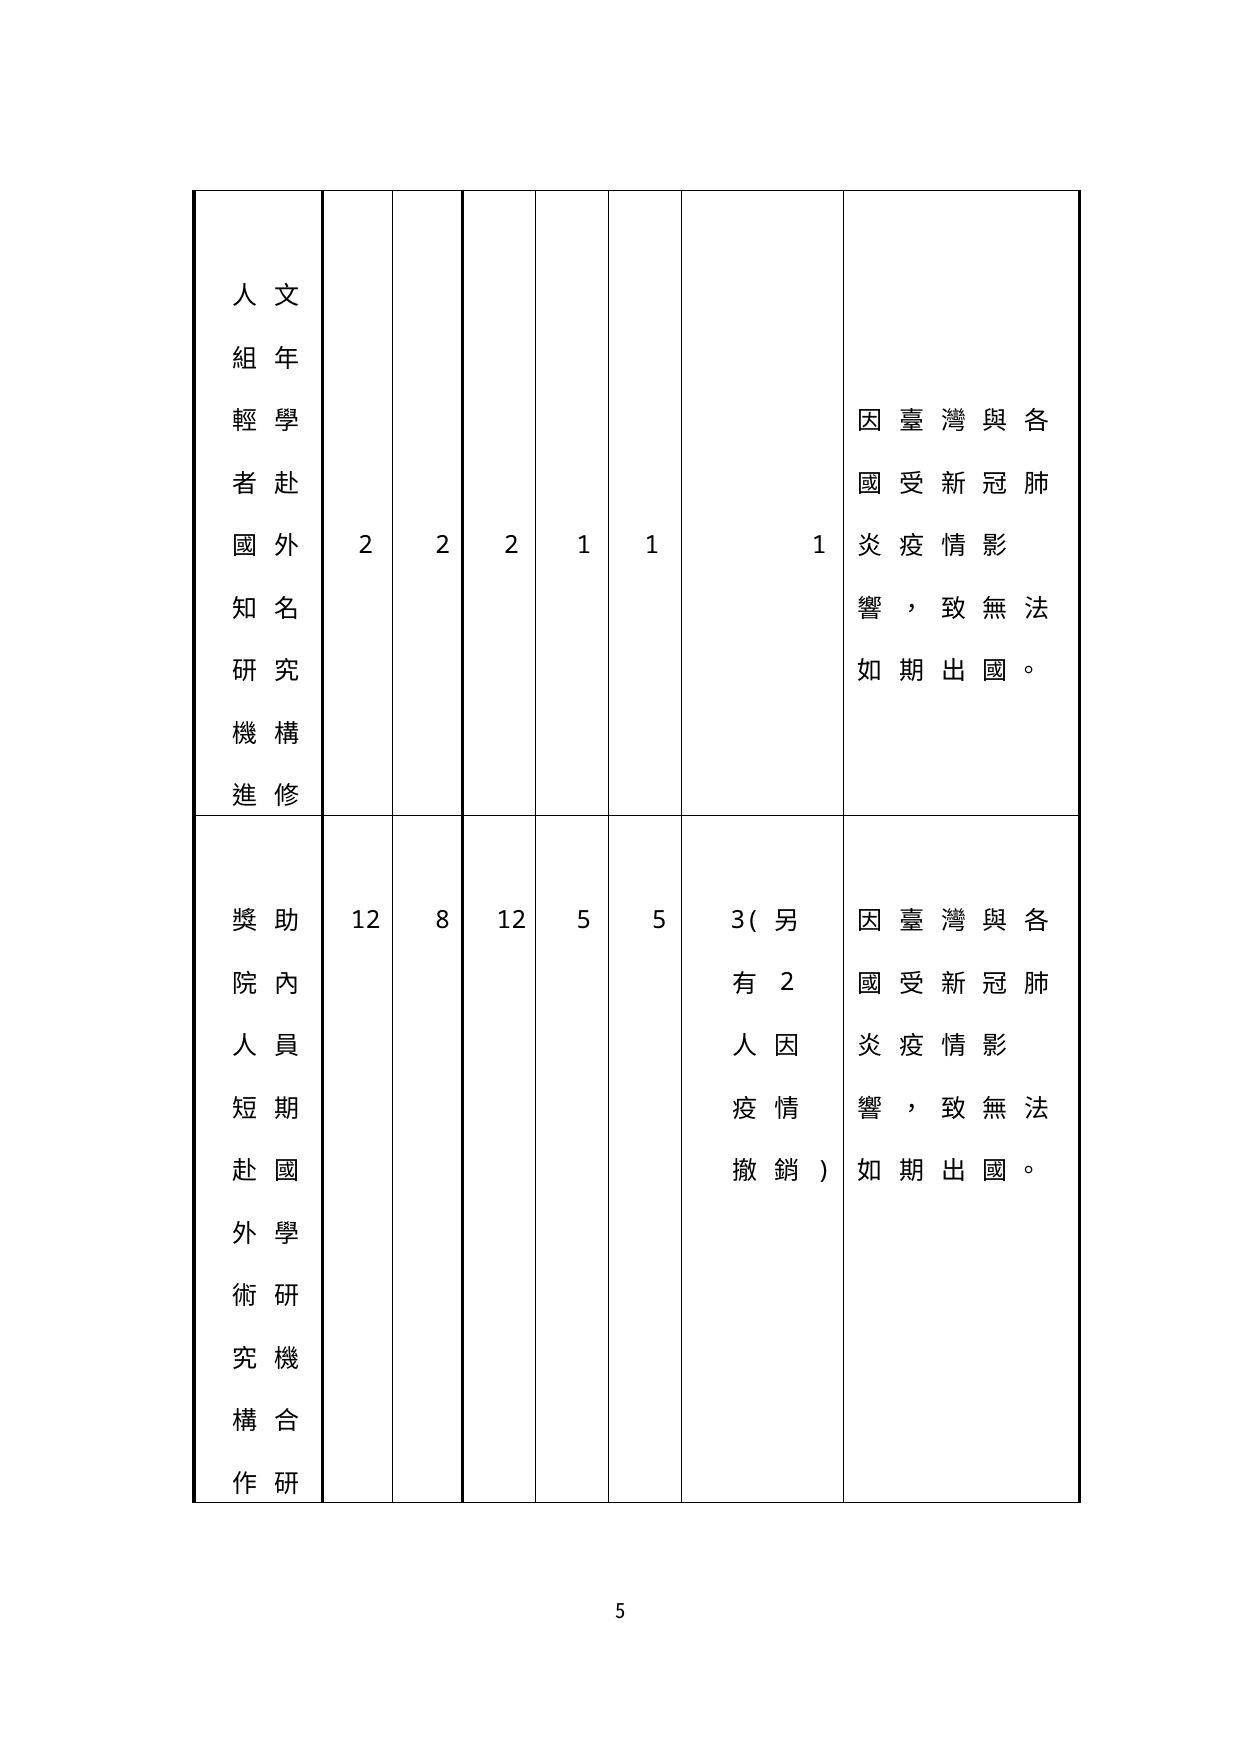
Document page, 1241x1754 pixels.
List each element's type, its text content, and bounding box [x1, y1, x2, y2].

table_cell 1 [609, 191, 681, 814]
table_cell 1 [682, 191, 843, 814]
table_cell 人文組年輕學者赴國外知名研究機構進修 [196, 191, 321, 814]
table_cell 12 [324, 816, 392, 1502]
table_cell 因臺灣與各國受新冠肺炎疫情影響，致無法如期出國。 [844, 191, 1078, 814]
table_cell 2 [324, 191, 392, 814]
table_cell 5 [536, 816, 608, 1502]
table_cell 2 [464, 191, 535, 814]
table_cell 3(另有2人因疫情撤銷) [682, 816, 843, 1502]
table_cell 8 [393, 816, 461, 1502]
table_cell 1 [536, 191, 608, 814]
table_cell 12 [464, 816, 535, 1502]
table_cell 因臺灣與各國受新冠肺炎疫情影響，致無法如期出國。 [844, 816, 1078, 1502]
table_cell 2 [393, 191, 461, 814]
table_cell 獎助院內人員短期赴國外學術研究機構合作研 [196, 816, 321, 1502]
table_cell 5 [609, 816, 681, 1502]
